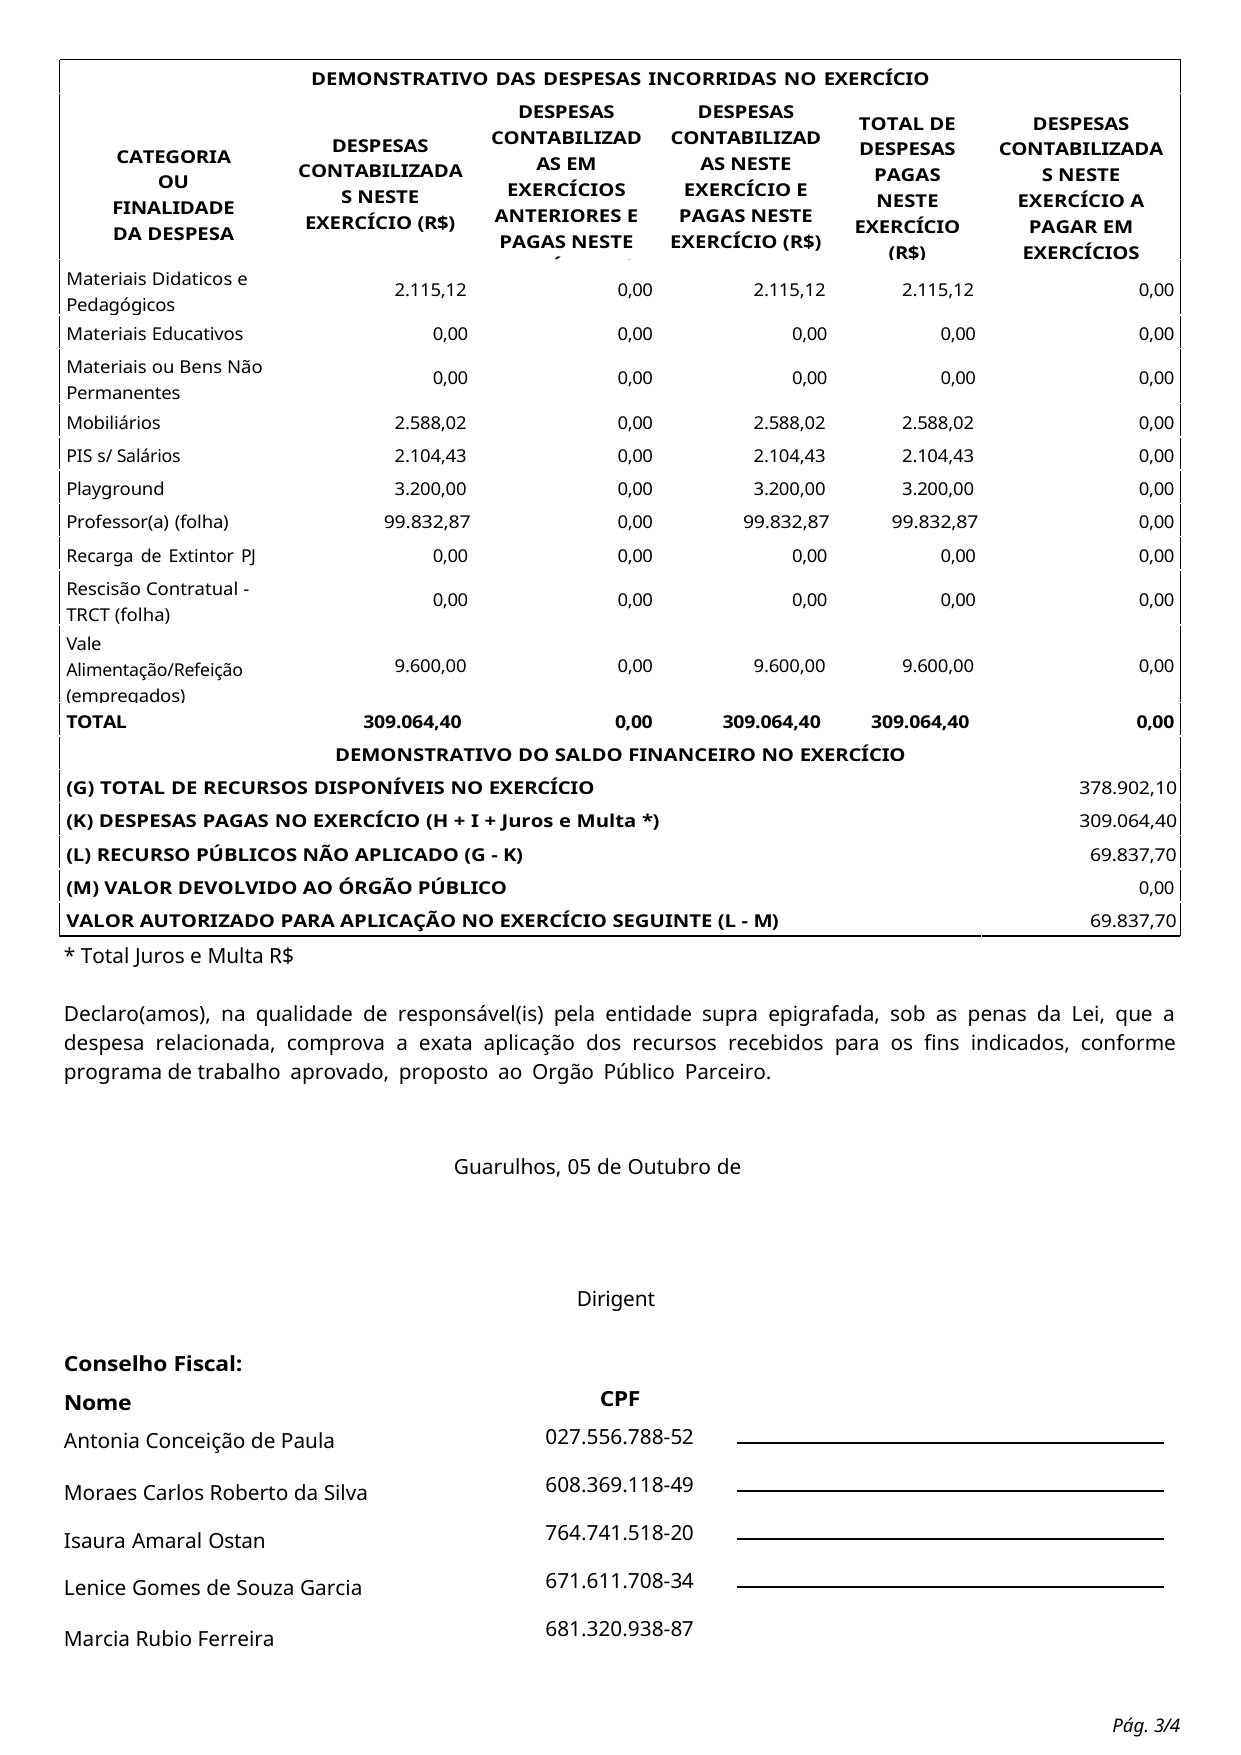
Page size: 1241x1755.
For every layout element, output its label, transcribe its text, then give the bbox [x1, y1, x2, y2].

text 0,00 [658, 543, 828, 567]
text 0,00 [981, 510, 1174, 534]
text 9.600,00 [753, 654, 833, 678]
text 0,00 [981, 277, 1174, 301]
text 0,00 [286, 587, 468, 611]
text Materiais ou Bens Não Permanentes [66, 355, 286, 404]
text Rescisão Contratual - TRCT (folha) [66, 576, 271, 625]
text DEMONSTRATIVO DAS DESPESAS INCORRIDAS NO EXERCÍCIO [61, 67, 1179, 91]
text 0,00 [981, 654, 1174, 678]
text * Total Juros e Multa R$ 0,00 [64, 942, 334, 968]
text DESPESAS CONTABILIZADAS EM EXERCÍCIOS ANTERIORES E PAGAS NESTE EXERCÍCIO (R$) (H) [484, 100, 648, 260]
text 2.104,43 [753, 443, 833, 467]
text TOTAL [66, 709, 286, 733]
text TOTAL DE DESPESAS PAGAS NESTE EXERCÍCIO (R$) [842, 111, 972, 260]
text 0,00 [474, 477, 653, 501]
text 0,00 [658, 587, 828, 611]
text DESPESAS CONTABILIZADAS NESTE EXERCÍCIO (R$) [297, 133, 463, 235]
text 99.832,87 [891, 510, 981, 534]
text 0,00 [286, 322, 468, 346]
text CPF [543, 1384, 697, 1412]
text (G) TOTAL DE RECURSOS DISPONÍVEIS NO EXERCÍCIO [66, 776, 981, 800]
text 0,00 [286, 366, 468, 390]
text DESPESAS CONTABILIZADAS NESTE EXERCÍCIO E PAGAS NESTE EXERCÍCIO (R$) (I) [664, 100, 828, 260]
text 0,00 [474, 277, 653, 301]
text (K) DESPESAS PAGAS NO EXERCÍCIO (H + I + Juros e Multa *) [66, 809, 981, 833]
text 0,00 [658, 366, 828, 390]
text 0,00 [981, 709, 1174, 733]
text DEMONSTRATIVO DO SALDO FINANCEIRO NO EXERCÍCIO [61, 742, 1180, 766]
text 027.556.788-52 [545, 1422, 697, 1451]
text 764.741.518-20 [545, 1518, 697, 1547]
text 0,00 [833, 587, 976, 611]
text 0,00 [474, 443, 653, 467]
text Professor(a) (folha) [66, 510, 286, 534]
text PIS s/ Salários [66, 443, 286, 467]
text 0,00 [981, 477, 1174, 501]
text Antonia Conceição de Paula Moraes Carlos Roberto da Silva [64, 1427, 401, 1506]
text Conselho Fiscal: [64, 1349, 401, 1378]
text Playground [66, 477, 286, 501]
text 0,00 [981, 366, 1174, 390]
text Lenice Gomes de Souza Garcia Marcia Rubio Ferreira [64, 1573, 401, 1652]
text Guarulhos, 05 de Outubro de 2023. [454, 1152, 788, 1179]
text CATEGORIA OU FINALIDADE DA DESPESA [103, 144, 244, 246]
text 0,00 [981, 410, 1174, 434]
text Materiais Educativos [66, 322, 286, 346]
text 0,00 [286, 543, 468, 567]
text 0,00 [981, 543, 1174, 567]
text 0,00 [981, 875, 1174, 899]
text 2.104,43 [394, 443, 474, 467]
text 2.115,12 [902, 277, 981, 301]
text 0,00 [981, 443, 1174, 467]
text 0,00 [474, 587, 653, 611]
text Dirigente [577, 1284, 666, 1310]
text . [64, 1105, 1179, 1120]
text 99.832,87 [743, 510, 833, 534]
text 309.064,40 [1079, 809, 1180, 833]
text Recarga de Extintor PJ [66, 543, 286, 567]
text 0,00 [474, 366, 653, 390]
text 0,00 [833, 366, 976, 390]
text 0,00 [474, 543, 653, 567]
text (M) VALOR DEVOLVIDO AO ÓRGÃO PÚBLICO [66, 875, 981, 899]
text 3.200,00 [753, 477, 833, 501]
text Nome [64, 1388, 401, 1416]
text 9.600,00 [394, 654, 474, 678]
text (L) RECURSO PÚBLICOS NÃO APLICADO (G - K) [66, 842, 981, 866]
text 671.611.708-34 [545, 1566, 697, 1595]
text 2.115,12 [753, 277, 833, 301]
text 309.064,40 [363, 709, 474, 733]
text 99.832,87 [384, 510, 474, 534]
text Isaura Amaral Ostan [64, 1529, 401, 1553]
text 69.837,70 [1090, 842, 1180, 866]
text 309.064,40 [722, 709, 833, 733]
text 9.600,00 [902, 654, 981, 678]
text VALOR AUTORIZADO PARA APLICAÇÃO NO EXERCÍCIO SEGUINTE (L - M) [66, 908, 981, 933]
text 2.588,02 [902, 410, 981, 434]
text 0,00 [833, 543, 976, 567]
text 681.320.938-87 [545, 1614, 697, 1643]
text 309.064,40 [871, 709, 981, 733]
text DESPESAS CONTABILIZADAS NESTE EXERCÍCIO A PAGAR EM EXERCÍCIOS SEGUINTES (R$) [998, 111, 1163, 260]
text 0,00 [474, 654, 653, 678]
text 69.837,70 [1090, 908, 1180, 933]
text 0,00 [474, 410, 653, 434]
text Mobiliários [66, 410, 286, 434]
text 2.104,43 [902, 443, 981, 467]
text Declaro(amos), na qualidade de responsável(is) pela entidade supra epigrafada, sob as penas da Lei, que a despesa relacionada, comprova a exata aplicação dos recursos recebidos para os ﬁns indicados, conforme programa de trabalho aprovado, proposto ao Orgão Público Parceiro. [64, 999, 1177, 1086]
text 0,00 [833, 322, 976, 346]
text Materiais Didaticos e Pedagógicos [66, 266, 286, 315]
text 2.588,02 [394, 410, 474, 434]
text 3.200,00 [902, 477, 981, 501]
text Pág. 3/4 [1112, 1713, 1183, 1737]
text 3.200,00 [394, 477, 474, 501]
text 0,00 [474, 510, 653, 534]
text 0,00 [658, 322, 828, 346]
text 0,00 [981, 322, 1174, 346]
text 2.115,12 [394, 277, 474, 301]
text Vale Alimentação/Refeição (empregados) [66, 632, 271, 703]
text 2.588,02 [753, 410, 833, 434]
text 0,00 [474, 322, 653, 346]
text 608.369.118-49 [545, 1470, 697, 1499]
text 0,00 [981, 587, 1174, 611]
text 0,00 [474, 709, 653, 733]
text 378.902,10 [1079, 776, 1180, 800]
